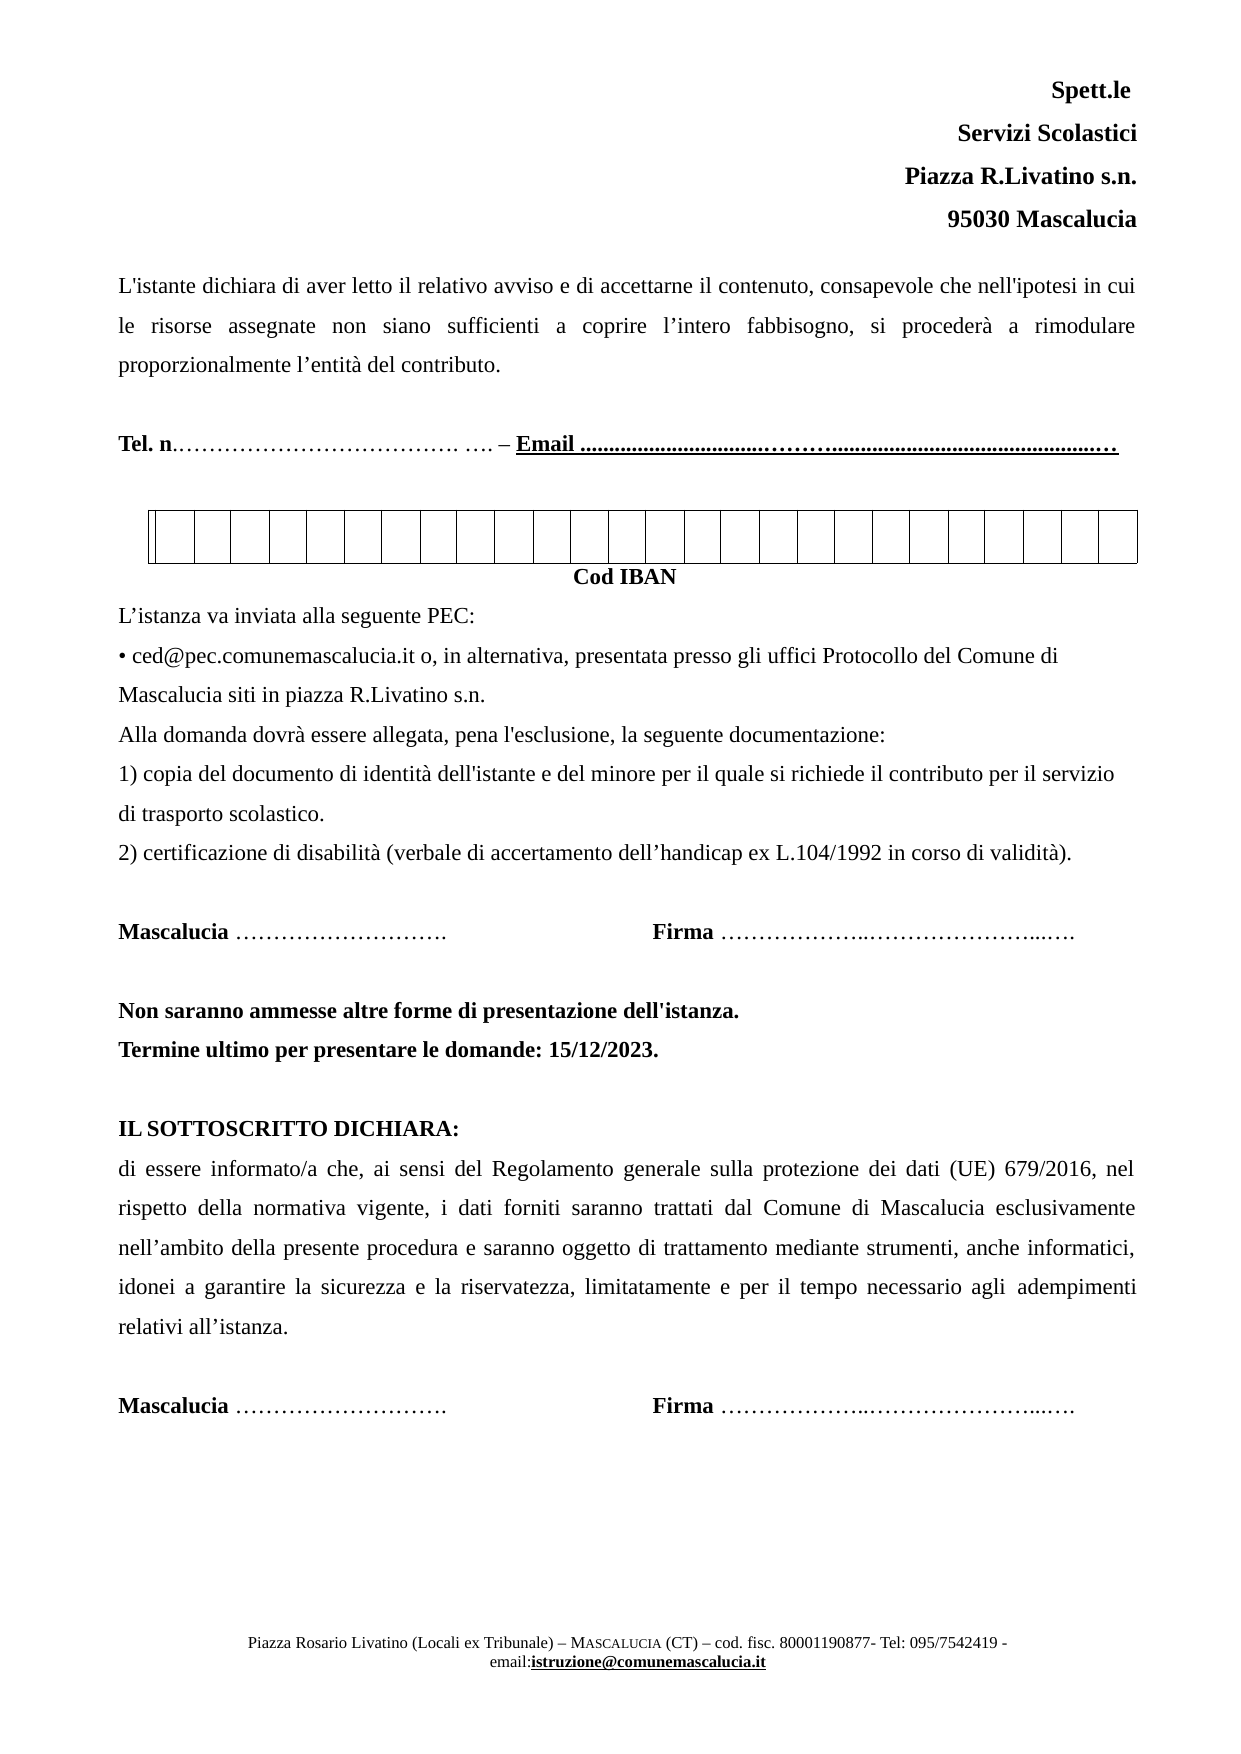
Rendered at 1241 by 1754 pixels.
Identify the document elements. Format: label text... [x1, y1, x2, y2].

table_header [685, 511, 720, 563]
table_header [949, 511, 984, 563]
table_header [760, 511, 797, 563]
table_header [149, 511, 155, 563]
table_header [421, 511, 456, 563]
table_header [231, 511, 269, 563]
text IL SOTTOSCRITTO DICHIARA: [118, 1115, 1137, 1142]
table_header [985, 511, 1023, 563]
table_header [156, 511, 194, 563]
table_header [798, 511, 834, 563]
text L'istante dichiara di aver letto il relativo avviso e di accettarne il contenuto, consapevole che nell'ipotesi in cui le risorse assegnate non siano sufficienti a coprire l’intero fabbisogno, si procederà a rimodulare proporzionalmente l’entità del contributo. [118, 273, 1137, 378]
table_header [910, 511, 948, 563]
text Mascalucia ………………………. Firma ………………..…………………...…. [118, 918, 1137, 944]
table_header [457, 511, 494, 563]
text Alla domanda dovrà essere allegata, pena l'esclusione, la seguente documentazione: [118, 721, 1137, 747]
table_header [721, 511, 759, 563]
table_header [646, 511, 684, 563]
table_header [195, 511, 230, 563]
text Termine ultimo per presentare le domande: 15/12/2023. [118, 1036, 1137, 1063]
table_header [382, 511, 420, 563]
table_header [270, 511, 306, 563]
table_header [835, 511, 872, 563]
table_header [1099, 511, 1137, 563]
table_header [609, 511, 645, 563]
text 2) certificazione di disabilità (verbale di accertamento dell’handicap ex L.104/1992 in corso di validità). [118, 839, 1137, 865]
table_header [495, 511, 533, 563]
text Non saranno ammesse altre forme di presentazione dell'istanza. [118, 997, 1137, 1023]
text 1) copia del documento di identità dell'istante e del minore per il quale si richiede il contributo per il servizio di trasporto scolastico. [118, 760, 1137, 826]
table_header [1024, 511, 1061, 563]
text Tel. n.………………………………. …. – Email ................................………..............................................… [118, 431, 1137, 457]
table_header [534, 511, 570, 563]
text Cod IBAN [118, 563, 1137, 589]
table_header [345, 511, 381, 563]
text L’istanza va inviata alla seguente PEC: [118, 602, 1137, 628]
text Mascalucia ………………………. Firma ………………..…………………...…. [118, 1392, 1137, 1418]
text • ced@pec.comunemascalucia.it o, in alternativa, presentata presso gli uffici Protocollo del Comune di Mascalucia siti in piazza R.Livatino s.n. [118, 642, 1137, 707]
table_header [873, 511, 909, 563]
table_header [1062, 511, 1098, 563]
table_header [307, 511, 344, 563]
table_header [571, 511, 608, 563]
text di essere informato/a che, ai sensi del Regolamento generale sulla protezione dei dati (UE) 679/2016, nel rispetto della normativa vigente, i dati forniti saranno trattati dal Comune di Mascalucia esclusivamente nell’ambito della presente procedura e saranno oggetto di trattamento mediante strumenti, anche informatici, idonei a garantire la sicurezza e la riservatezza, limitatamente e per il tempo necessario agli adempimenti relativi all’istanza. [118, 1155, 1137, 1339]
